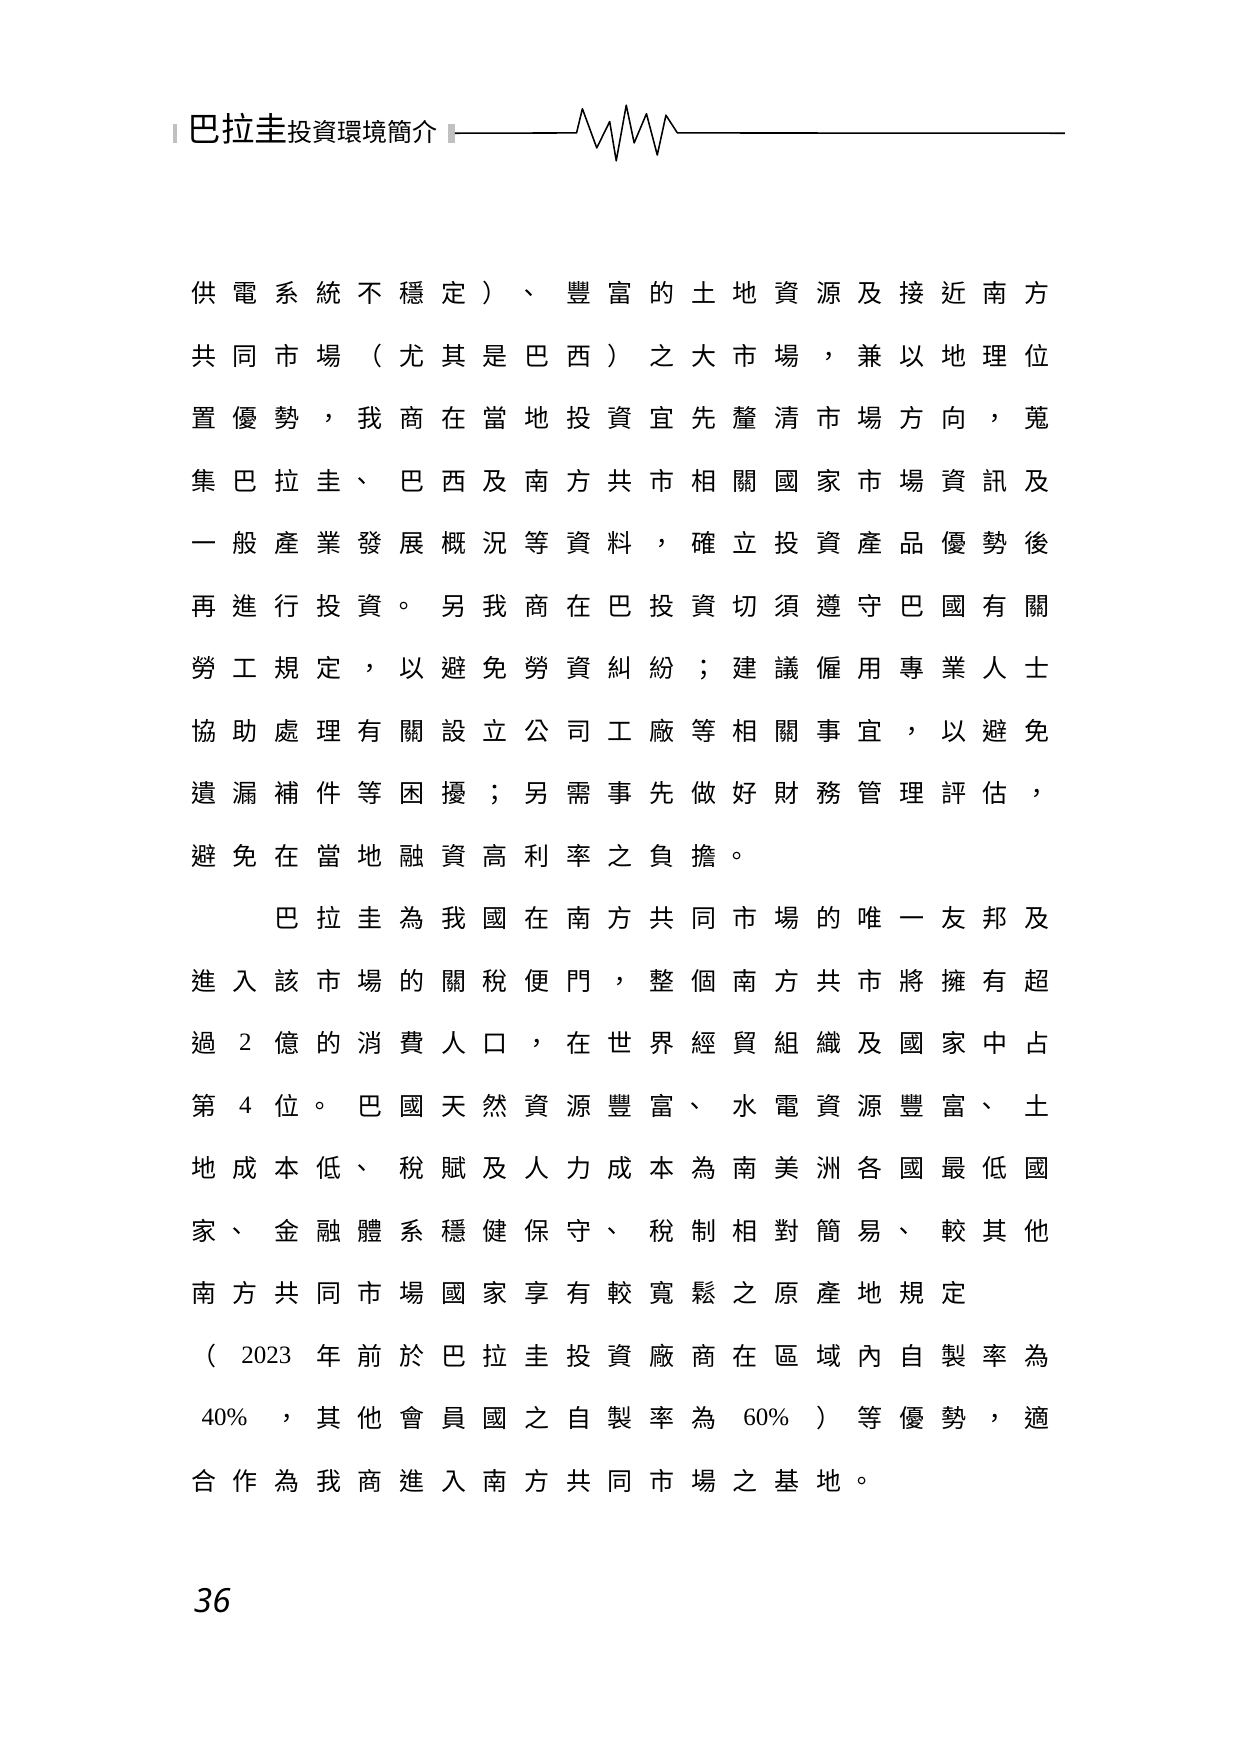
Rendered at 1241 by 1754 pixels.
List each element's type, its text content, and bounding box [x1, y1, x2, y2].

text 巴拉圭為我國在南方共同市場的唯一友邦及進入該市場的關稅便門，整個南方共市將擁有超過2億的消費人口，在世界經貿組織及國家中占第4位。巴國天然資源豐富、水電資源豐富、土地成本低、稅賦及人力成本為南美洲各國最低國家、金融體系穩健保守、稅制相對簡易、較其他南方共同市場國家享有較寬鬆之原產地規定（2023年前於巴拉圭投資廠商在區域內自製率為40%，其他會員國之自製率為60%）等優勢，適合作為我商進入南方共同市場之基地。 [183, 875, 1058, 1500]
text 供電系統不穩定）、豐富的土地資源及接近南方共同市場（尤其是巴西）之大市場，兼以地理位置優勢，我商在當地投資宜先釐清市場方向，蒐集巴拉圭、巴西及南方共市相關國家市場資訊及一般產業發展概況等資料，確立投資產品優勢後再進行投資。另我商在巴投資切須遵守巴國有關勞工規定，以避免勞資糾紛；建議僱用專業人士協助處理有關設立公司工廠等相關事宜，以避免遺漏補件等困擾；另需事先做好財務管理評估，避免在當地融資高利率之負擔。 [183, 250, 1058, 875]
